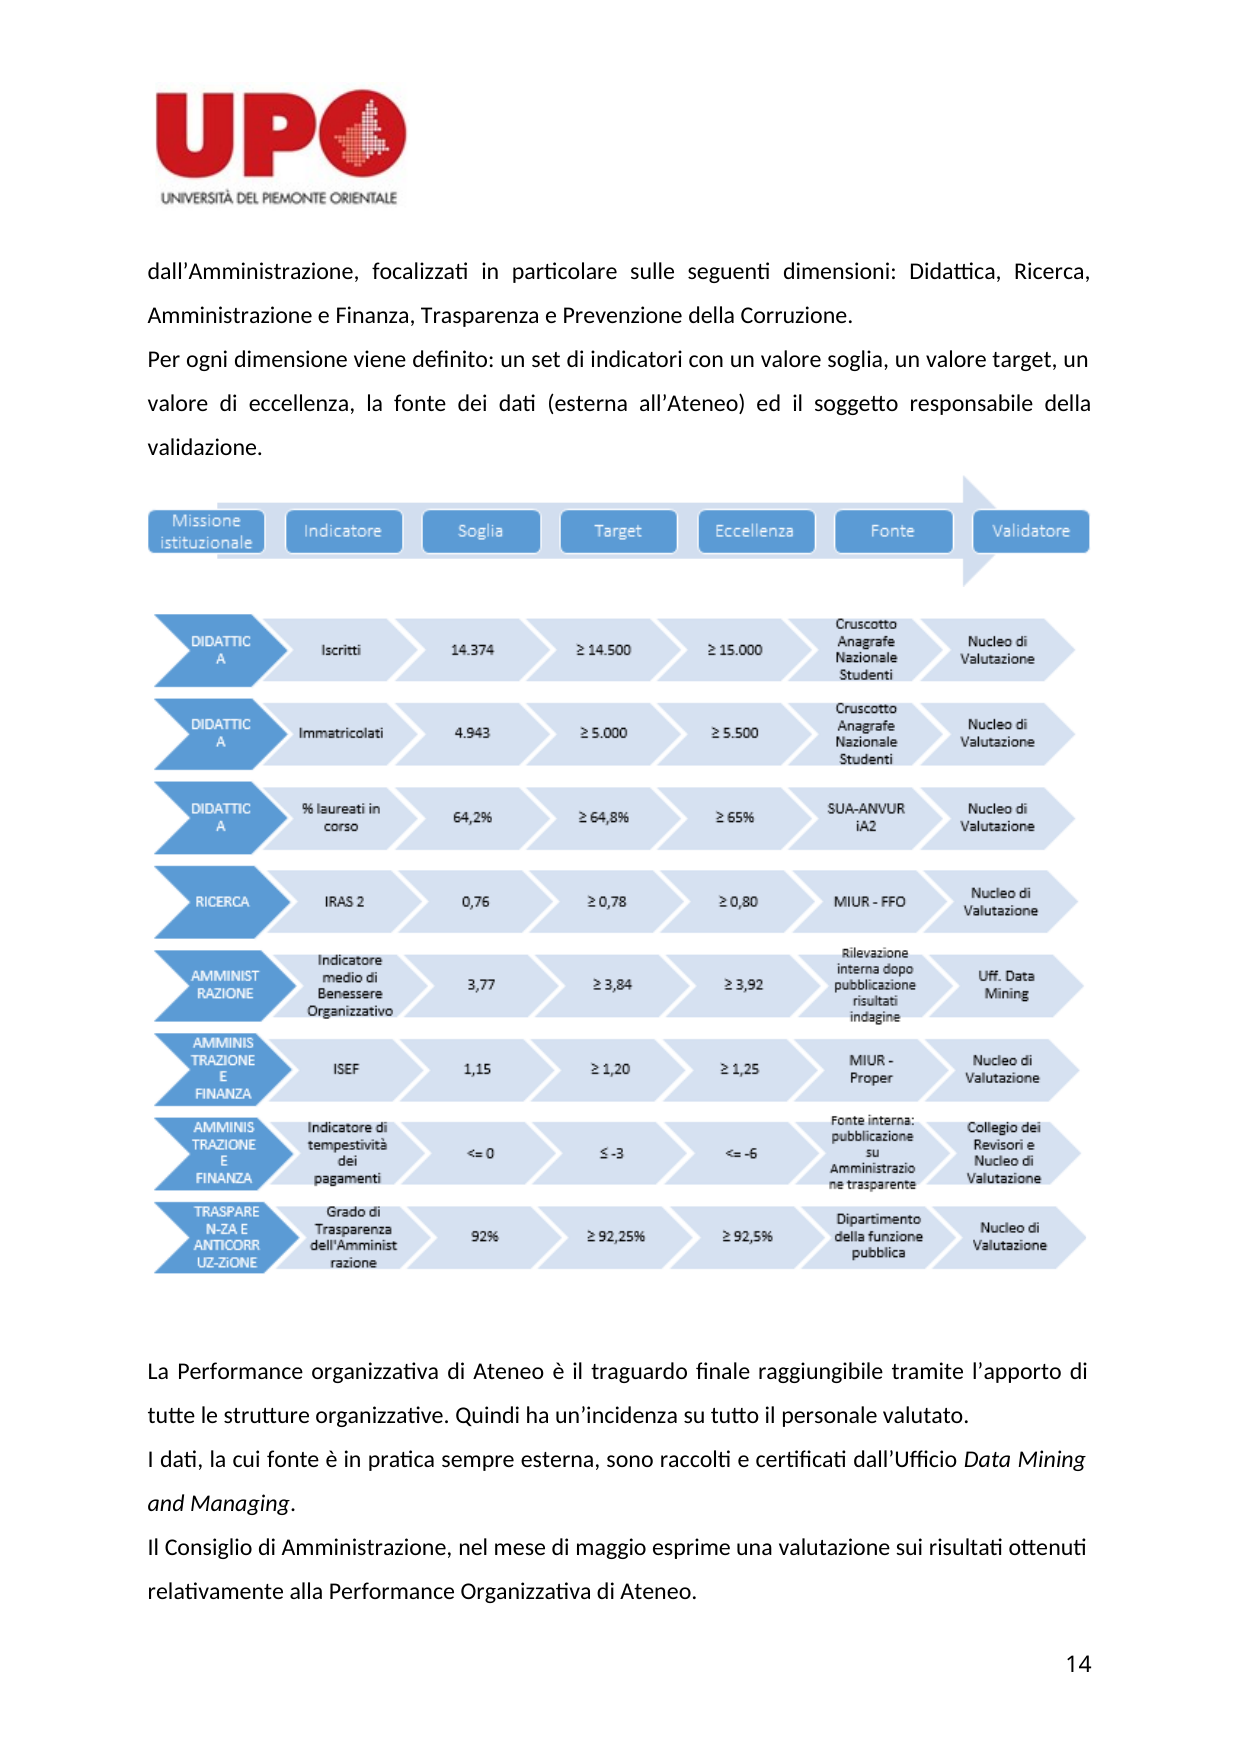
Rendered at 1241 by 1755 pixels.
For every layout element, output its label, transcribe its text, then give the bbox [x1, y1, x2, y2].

text Per ogni dimensione viene definito: un set di indicatori con un valore soglia, un valore target, un valore di eccellenza, la fonte dei dati (esterna all’Ateneo) ed il soggetto responsabile della validazione. [147, 344, 1091, 461]
text Il Consiglio di Amministrazione, nel mese di maggio esprime una valutazione sui risultati ottenuti relativamente alla Performance Organizzativa di Ateneo. [147, 1532, 1138, 1605]
text dall’Amministrazione, focalizzati in particolare sulle seguenti dimensioni: Didattica, Ricerca, Amministrazione e Finanza, Trasparenza e Prevenzione della Corruzione. [147, 256, 1091, 329]
text La Performance organizzativa di Ateneo è il traguardo finale raggiungibile tramite l’apporto di tutte le strutture organizzative. Quindi ha un’incidenza su tutto il personale valutato. [147, 1356, 1092, 1429]
text I dati, la cui fonte è in pratica sempre esterna, sono raccolti e certificati dall’Ufficio Data Mining and Managing. [147, 1444, 1092, 1517]
